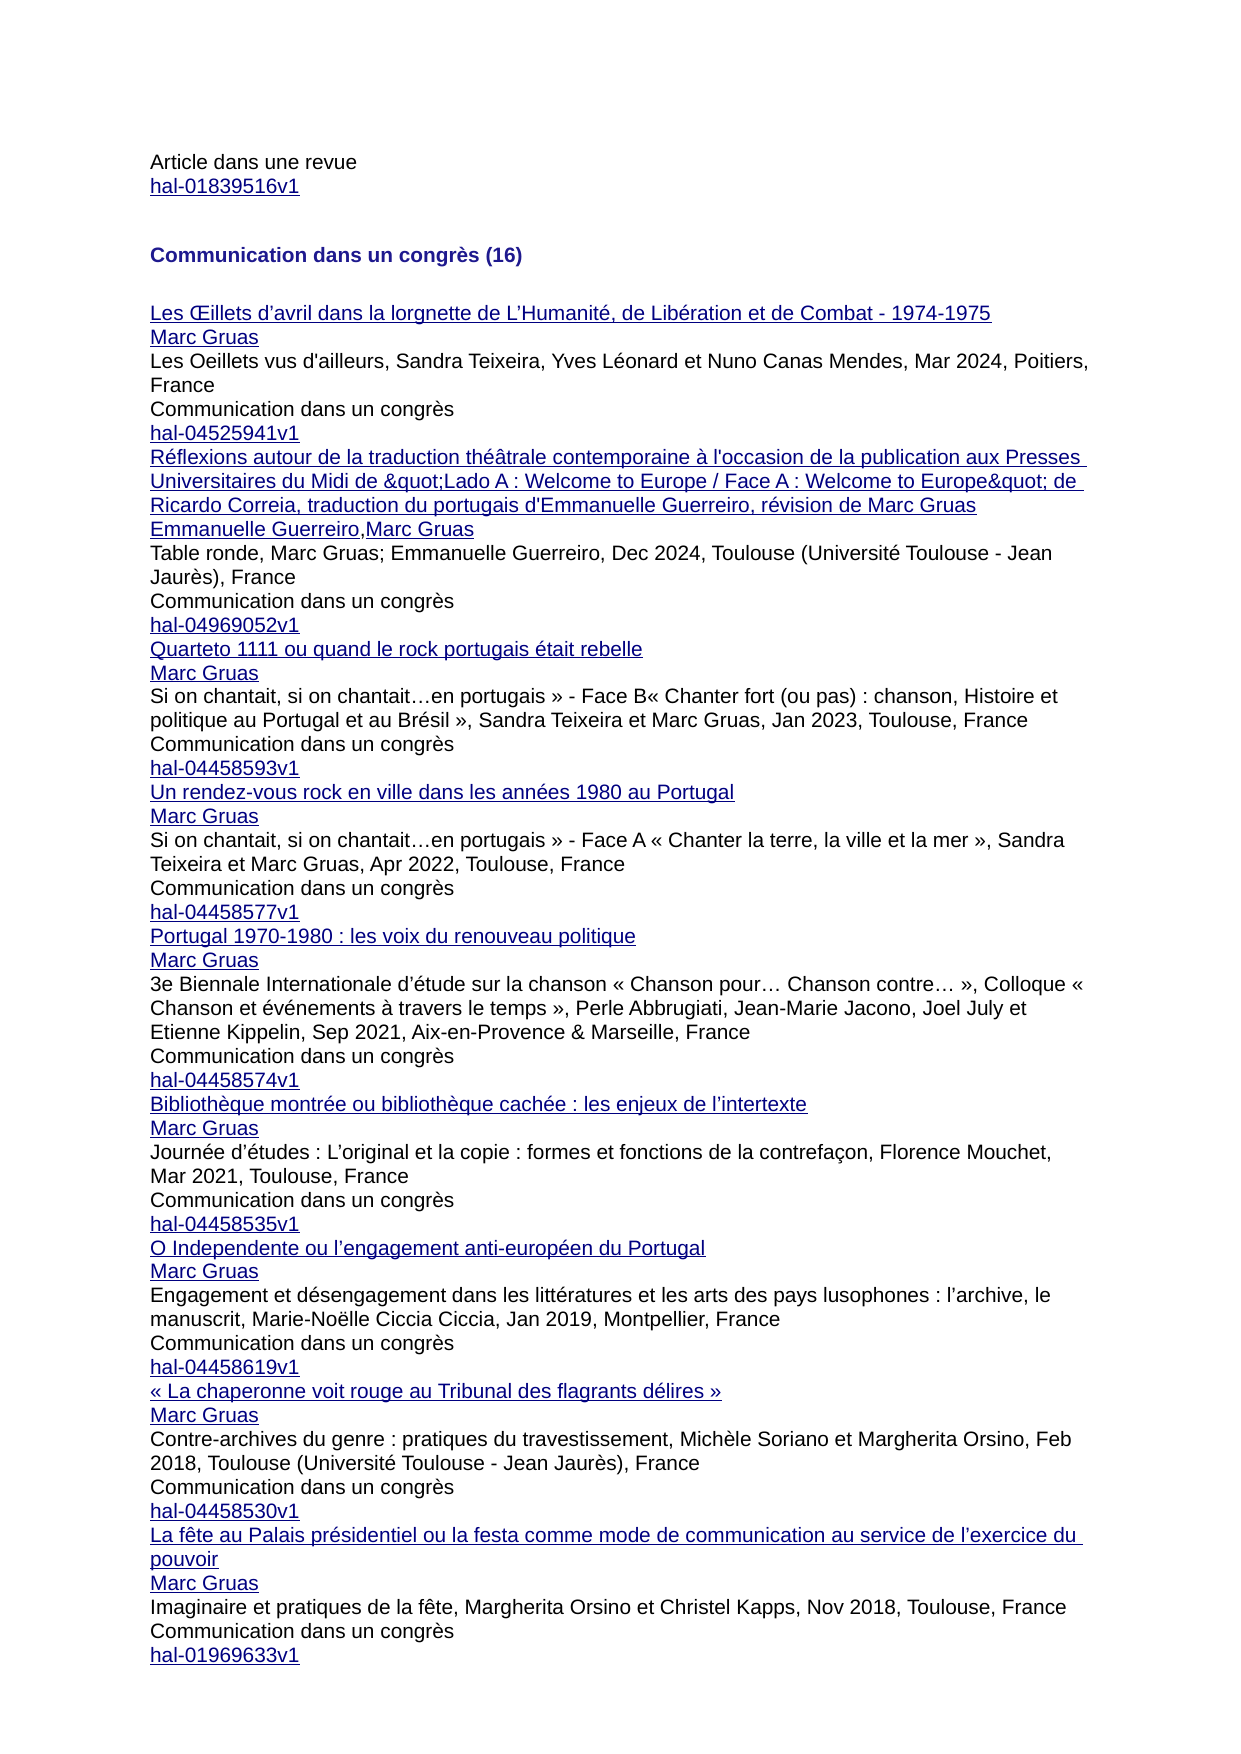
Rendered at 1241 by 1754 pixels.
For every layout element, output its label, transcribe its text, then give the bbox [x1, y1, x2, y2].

table_cell La fête au Palais présidentiel ou la festa comme mode de communication au service de l’exercice du pouvoir Marc Gruas Imaginaire et pratiques de la fête, Margherita Orsino et Christel Kapps, Nov 2018, Toulouse, France Communication dans un congrès hal-01969633v1 [150, 1523, 1090, 1667]
table_cell O Independente ou l’engagement anti-européen du Portugal Marc Gruas Engagement et désengagement dans les littératures et les arts des pays lusophones : l’archive, le manuscrit, Marie-Noëlle Ciccia Ciccia, Jan 2019, Montpellier, France Communication dans un congrès hal-04458619v1 [150, 1235, 1090, 1379]
table_header Les Œillets d’avril dans la lorgnette de L’Humanité, de Libération et de Combat - 1974-1975 Marc Gruas Les Oeillets vus d'ailleurs, Sandra Teixeira, Yves Léonard et Nuno Canas Mendes, Mar 2024, Poitiers, France Communication dans un congrès hal-04525941v1 [150, 301, 1090, 445]
table_cell Un rendez-vous rock en ville dans les années 1980 au Portugal Marc Gruas Si on chantait, si on chantait…en portugais » - Face A « Chanter la terre, la ville et la mer », Sandra Teixeira et Marc Gruas, Apr 2022, Toulouse, France Communication dans un congrès hal-04458577v1 [150, 780, 1090, 924]
table_cell Quarteto 1111 ou quand le rock portugais était rebelle Marc Gruas Si on chantait, si on chantait…en portugais » - Face B« Chanter fort (ou pas) : chanson, Histoire et politique au Portugal et au Brésil », Sandra Teixeira et Marc Gruas, Jan 2023, Toulouse, France Communication dans un congrès hal-04458593v1 [150, 636, 1090, 780]
table_cell Réflexions autour de la traduction théâtrale contemporaine à l'occasion de la publication aux Presses Universitaires du Midi de &quot;Lado A : Welcome to Europe / Face A : Welcome to Europe&quot; de Ricardo Correia, traduction du portugais d'Emmanuelle Guerreiro, révision de Marc Gruas Emmanuelle Guerreiro,Marc Gruas Table ronde, Marc Gruas; Emmanuelle Guerreiro, Dec 2024, Toulouse (Université Toulouse - Jean Jaurès), France Communication dans un congrès hal-04969052v1 [150, 445, 1090, 636]
table_cell Bibliothèque montrée ou bibliothèque cachée : les enjeux de l’intertexte Marc Gruas Journée d’études : L’original et la copie : formes et fonctions de la contrefaçon, Florence Mouchet, Mar 2021, Toulouse, France Communication dans un congrès hal-04458535v1 [150, 1092, 1090, 1235]
table_cell « La chaperonne voit rouge au Tribunal des flagrants délires » Marc Gruas Contre-archives du genre : pratiques du travestissement, Michèle Soriano et Margherita Orsino, Feb 2018, Toulouse (Université Toulouse - Jean Jaurès), France Communication dans un congrès hal-04458530v1 [150, 1379, 1090, 1523]
table_cell Portugal 1970-1980 : les voix du renouveau politique Marc Gruas 3e Biennale Internationale d’étude sur la chanson « Chanson pour… Chanson contre… », Colloque « Chanson et événements à travers le temps », Perle Abbrugiati, Jean-Marie Jacono, Joel July et Etienne Kippelin, Sep 2021, Aix-en-Provence & Marseille, France Communication dans un congrès hal-04458574v1 [150, 924, 1090, 1092]
subtitle Communication dans un congrès (16) [150, 243, 1090, 267]
table_cell Article dans une revue hal-01839516v1 [150, 150, 1090, 198]
